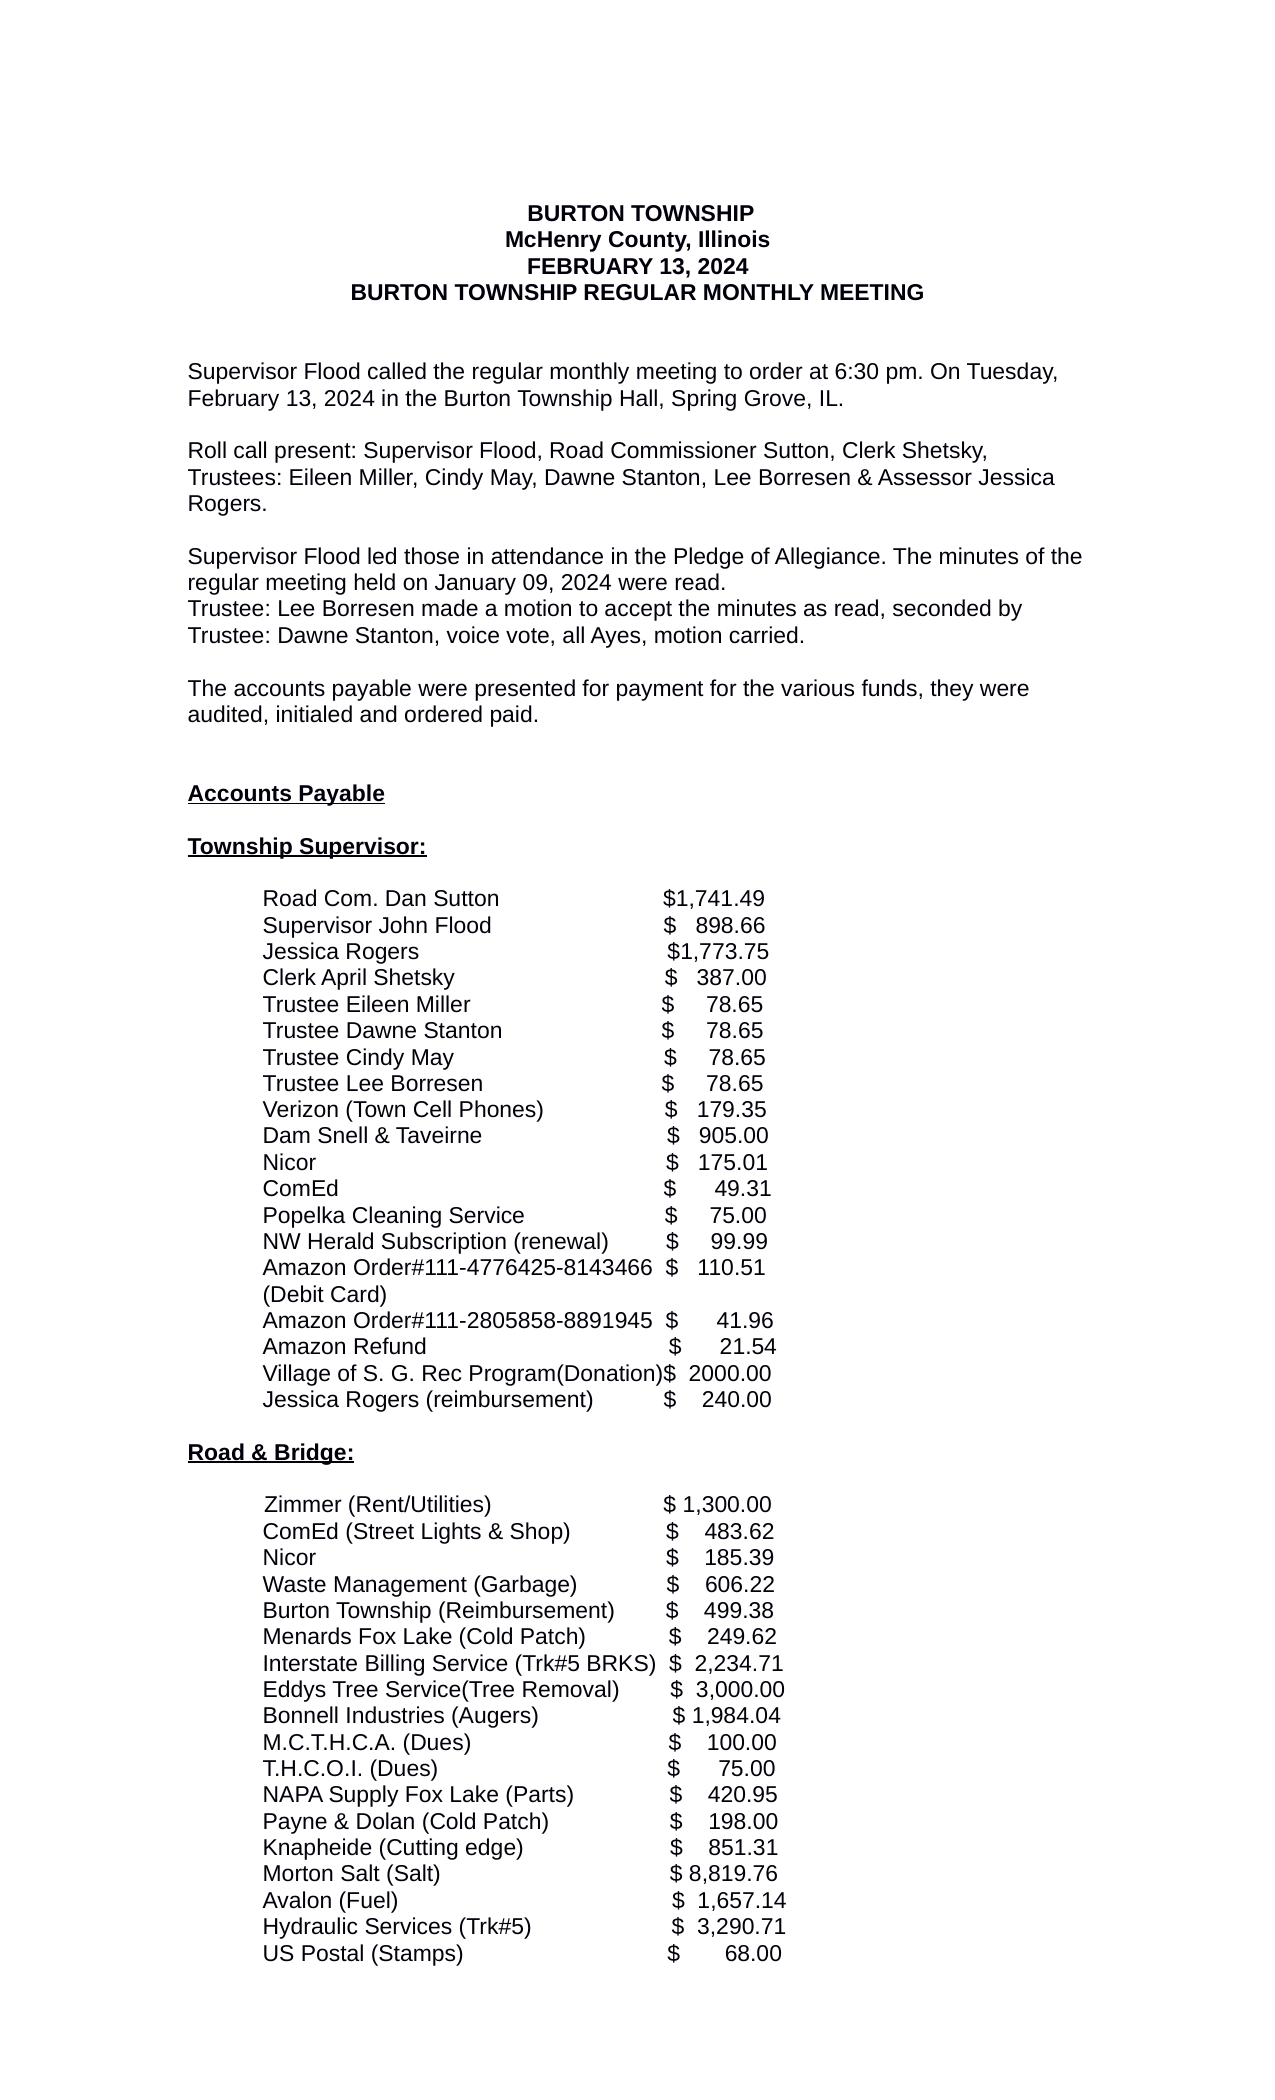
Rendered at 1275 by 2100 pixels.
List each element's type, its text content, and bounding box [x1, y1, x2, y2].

text Township Supervisor: [187, 833, 1087, 859]
text Accounts Payable [187, 780, 1087, 806]
text Trustee: Lee Borresen made a motion to accept the minutes as read, seconded by Trustee: Dawne Stanton, voice vote, all Ayes, motion carried. [187, 595, 1087, 648]
text Trustee Cindy May $ 78.65 [187, 1043, 1087, 1070]
text Trustee Dawne Stanton $ 78.65 [187, 1017, 1087, 1043]
text Amazon Refund $ 21.54 [187, 1333, 1087, 1360]
text Village of S. G. Rec Program(Donation)$ 2000.00 [187, 1360, 1087, 1386]
text Roll call present: Supervisor Flood, Road Commissioner Sutton, Clerk Shetsky, Trustees: Eileen Miller, Cindy May, Dawne Stanton, Lee Borresen & Assessor Jessica Rogers. [187, 437, 1087, 516]
text T.H.C.O.I. (Dues) $ 75.00 [187, 1755, 1087, 1781]
text ComEd $ 49.31 [187, 1175, 1087, 1202]
text Verizon (Town Cell Phones) $ 179.35 [187, 1096, 1087, 1122]
text Hydraulic Services (Trk#5) $ 3,290.71 [187, 1913, 1087, 1939]
text Supervisor Flood called the regular monthly meeting to order at 6:30 pm. On Tuesday, February 13, 2024 in the Burton Township Hall, Spring Grove, IL. [187, 358, 1087, 411]
text Bonnell Industries (Augers) $ 1,984.04 [187, 1702, 1087, 1729]
text Popelka Cleaning Service $ 75.00 [187, 1202, 1087, 1228]
text Clerk April Shetsky $ 387.00 [187, 964, 1087, 991]
text Avalon (Fuel) $ 1,657.14 [187, 1887, 1087, 1913]
text Jessica Rogers $1,773.75 [187, 938, 1087, 964]
text Road & Bridge: [187, 1439, 1087, 1465]
text Supervisor Flood led those in attendance in the Pledge of Allegiance. The minutes of the regular meeting held on January 09, 2024 were read. [187, 543, 1087, 595]
text NAPA Supply Fox Lake (Parts) $ 420.95 [187, 1781, 1087, 1808]
text Jessica Rogers (reimbursement) $ 240.00 [187, 1386, 1087, 1412]
text Burton Township (Reimbursement) $ 499.38 [187, 1597, 1087, 1623]
text The accounts payable were presented for payment for the various funds, they were audited, initialed and ordered paid. [187, 674, 1087, 727]
text Menards Fox Lake (Cold Patch) $ 249.62 [187, 1623, 1087, 1649]
text Morton Salt (Salt) $ 8,819.76 [187, 1860, 1087, 1887]
text Waste Management (Garbage) $ 606.22 [187, 1571, 1087, 1597]
text Zimmer (Rent/Utilities) $ 1,300.00 [187, 1491, 1087, 1518]
text NW Herald Subscription (renewal) $ 99.99 [187, 1228, 1087, 1254]
text US Postal (Stamps) $ 68.00 [187, 1939, 1087, 1966]
text Trustee Lee Borresen $ 78.65 [187, 1070, 1087, 1096]
text McHenry County, Illinois [187, 226, 1087, 253]
text Road Com. Dan Sutton $1,741.49 [187, 885, 1087, 912]
text (Debit Card) [187, 1281, 1087, 1307]
text BURTON TOWNSHIP [187, 200, 1087, 226]
text BURTON TOWNSHIP REGULAR MONTHLY MEETING [187, 279, 1087, 306]
text ComEd (Street Lights & Shop) $ 483.62 [187, 1518, 1087, 1544]
text Eddys Tree Service(Tree Removal) $ 3,000.00 [187, 1676, 1087, 1702]
text Payne & Dolan (Cold Patch) $ 198.00 [187, 1808, 1087, 1834]
text Knapheide (Cutting edge) $ 851.31 [187, 1834, 1087, 1860]
text Amazon Order#111-4776425-8143466 $ 110.51 [187, 1254, 1087, 1281]
text Trustee Eileen Miller $ 78.65 [187, 991, 1087, 1017]
text Nicor $ 175.01 [187, 1149, 1087, 1175]
text FEBRUARY 13, 2024 [187, 253, 1087, 279]
text Dam Snell & Taveirne $ 905.00 [187, 1122, 1087, 1149]
text M.C.T.H.C.A. (Dues) $ 100.00 [187, 1729, 1087, 1755]
text Nicor $ 185.39 [187, 1544, 1087, 1571]
text Supervisor John Flood $ 898.66 [187, 912, 1087, 938]
text Interstate Billing Service (Trk#5 BRKS) $ 2,234.71 [187, 1649, 1087, 1676]
text Amazon Order#111-2805858-8891945 $ 41.96 [187, 1307, 1087, 1333]
